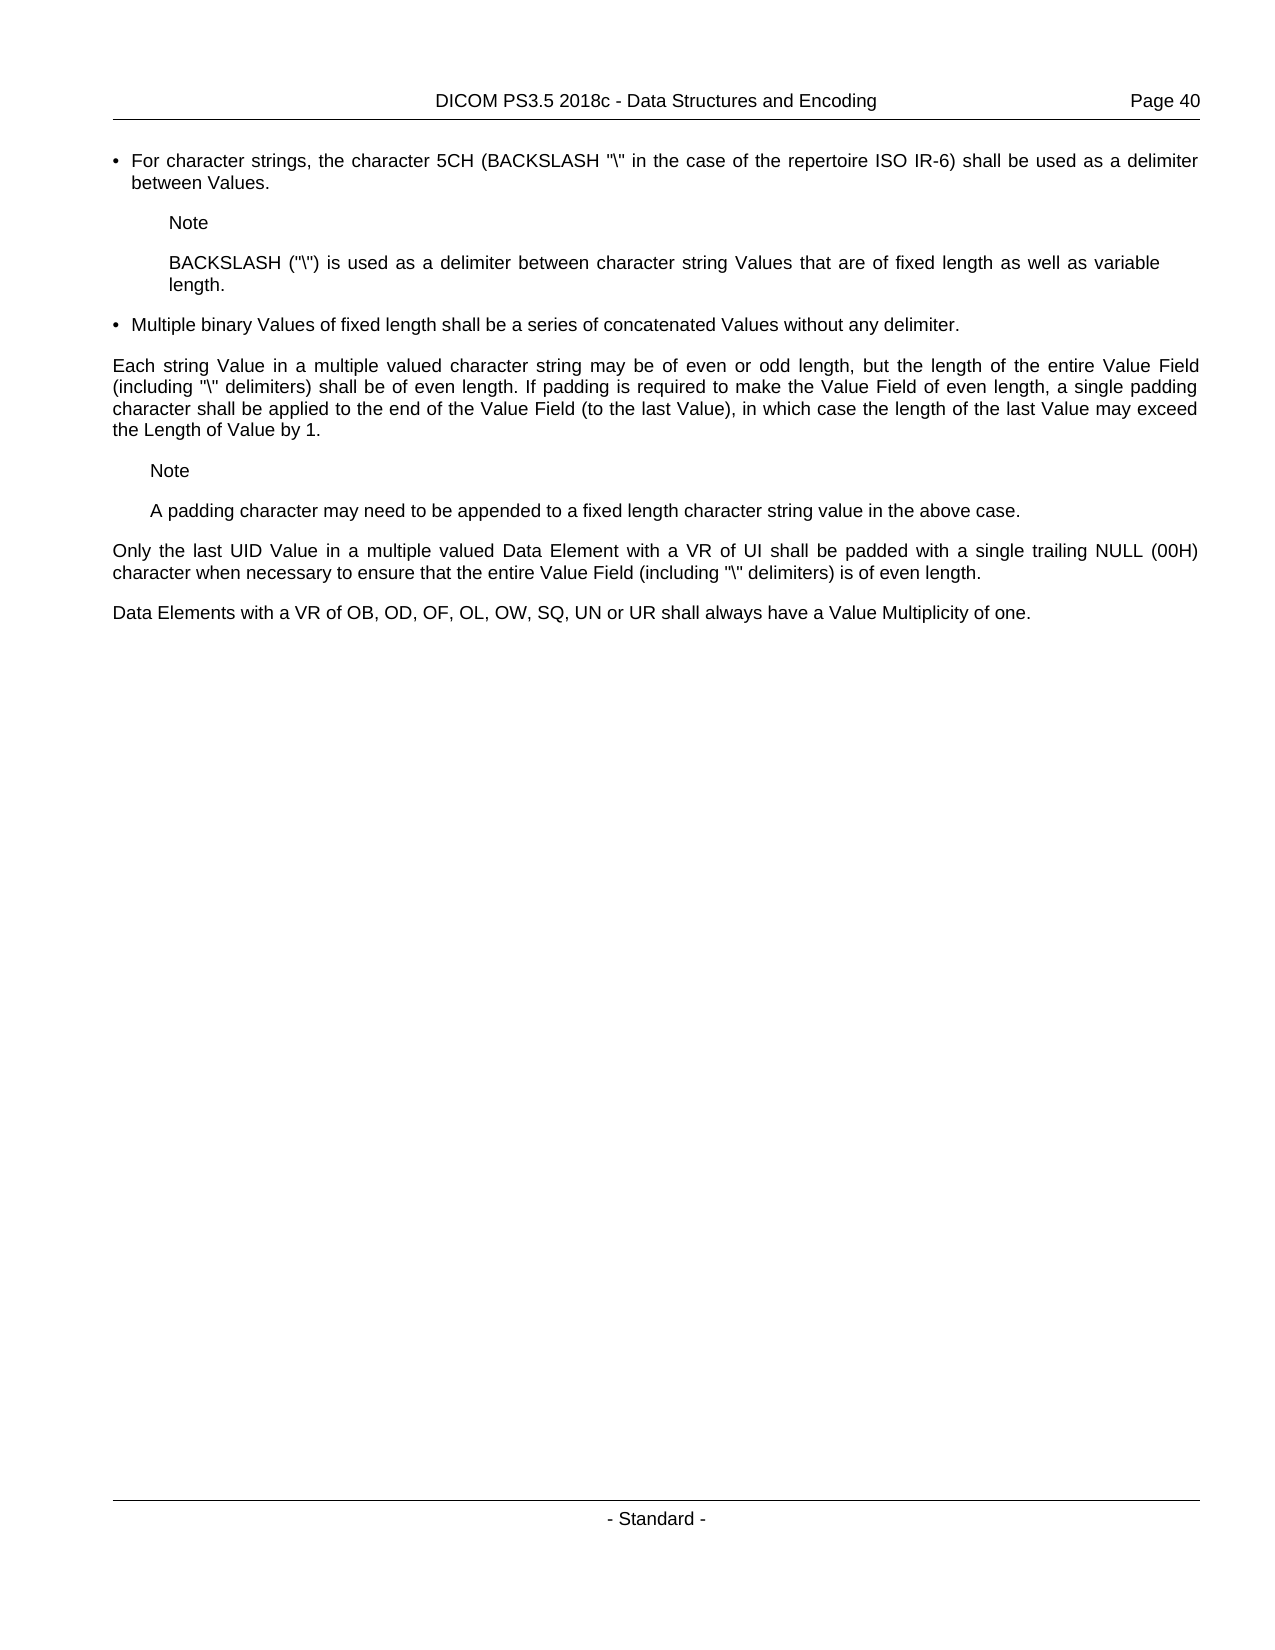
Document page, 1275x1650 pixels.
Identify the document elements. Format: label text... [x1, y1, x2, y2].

list For character strings, the character 5CH (BACKSLASH "\" in the case of the repertoire ISO IR-6) shall be used as a delimiter between Values. [112, 150, 1200, 193]
list Note [150, 212, 1162, 233]
list Multiple binary Values of fixed length shall be a series of concatenated Values without any delimiter. [112, 314, 1200, 336]
text A padding character may need to be appended to a fixed length character string value in the above case. [150, 500, 1162, 521]
list BACKSLASH ("\") is used as a delimiter between character string Values that are of fixed length as well as variable length. [150, 252, 1162, 295]
text Data Elements with a VR of OB, OD, OF, OL, OW, SQ, UN or UR shall always have a Value Multiplicity of one. [112, 602, 1200, 623]
text Only the last UID Value in a multiple valued Data Element with a VR of UI shall be padded with a single trailing NULL (00H) character when necessary to ensure that the entire Value Field (including "\" delimiters) is of even length. [112, 540, 1200, 583]
text Note [150, 459, 1162, 481]
text Each string Value in a multiple valued character string may be of even or odd length, but the length of the entire Value Field (including "\" delimiters) shall be of even length. If padding is required to make the Value Field of even length, a single padding character shall be applied to the end of the Value Field (to the last Value), in which case the length of the last Value may exceed the Length of Value by 1. [112, 354, 1200, 441]
